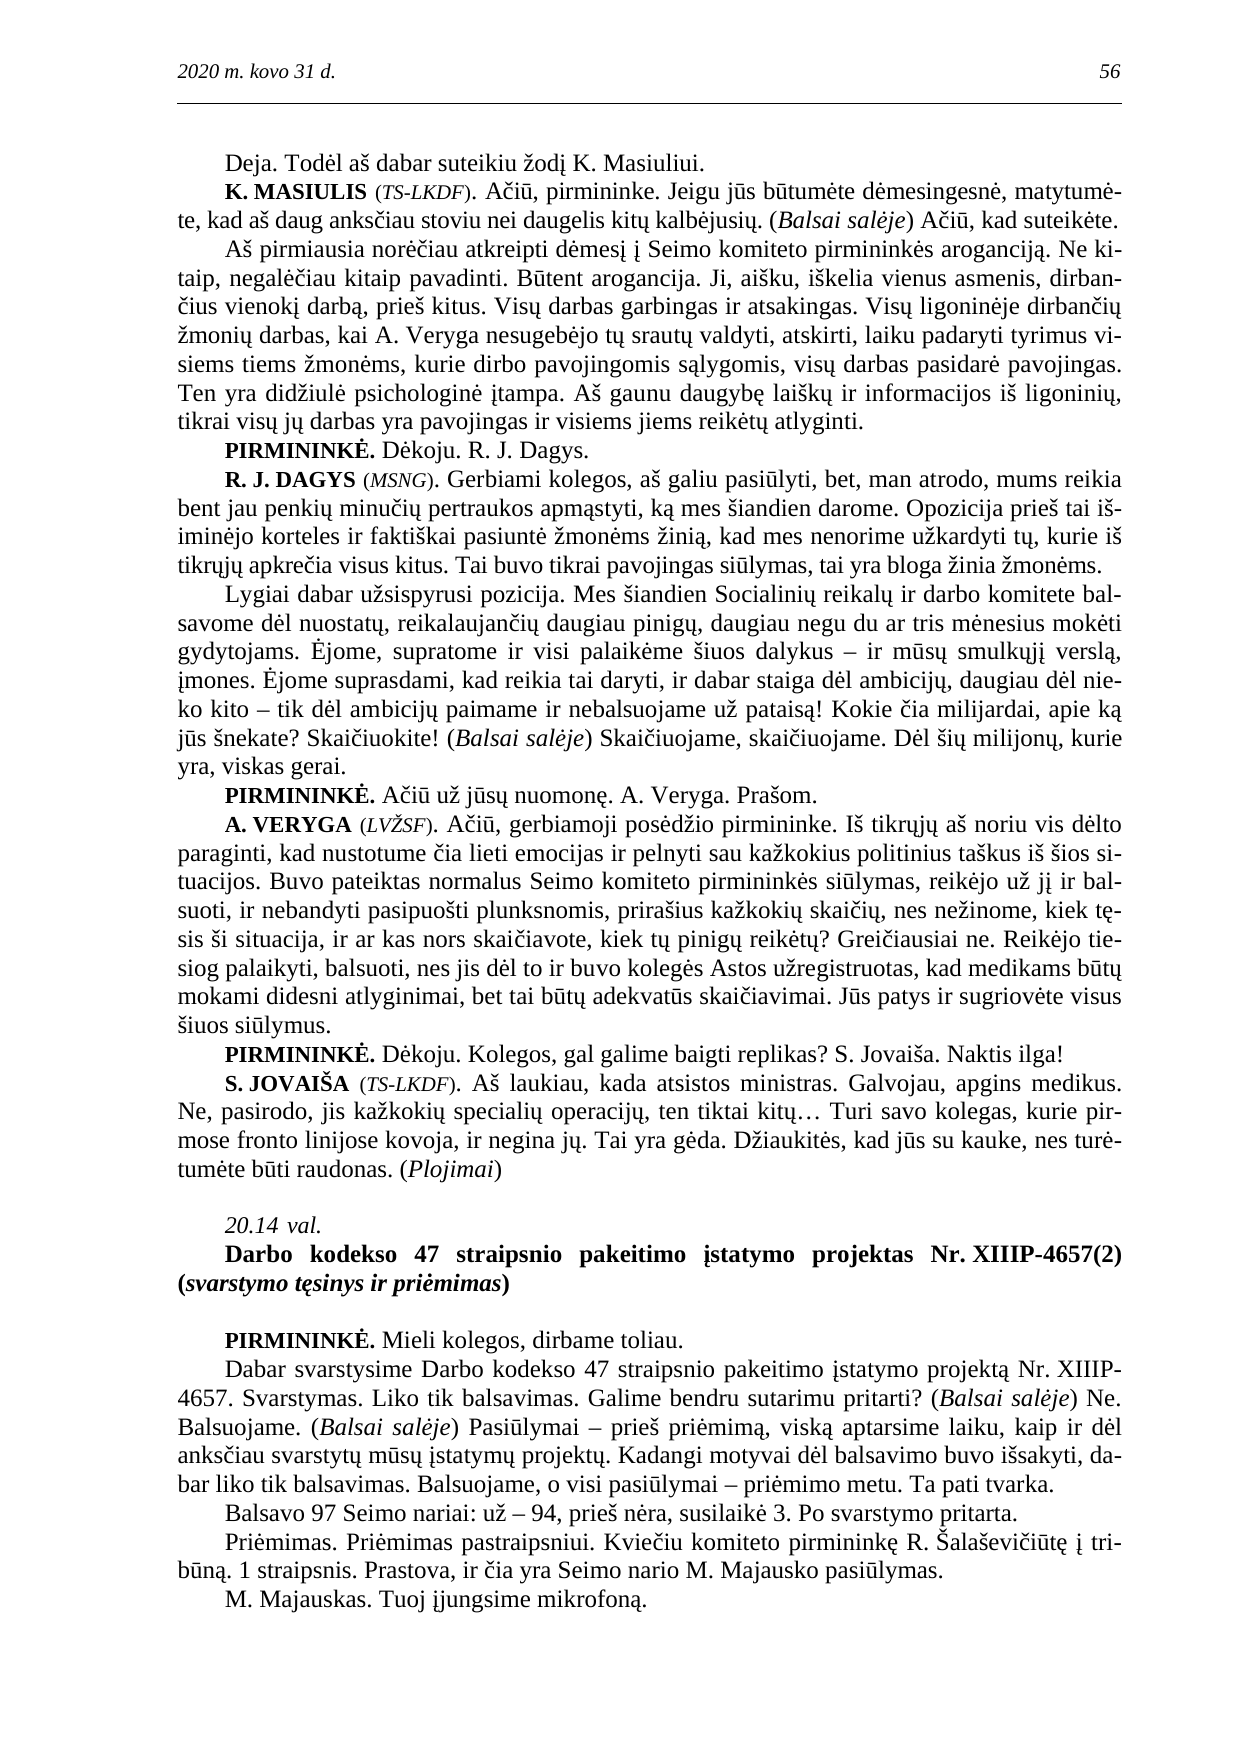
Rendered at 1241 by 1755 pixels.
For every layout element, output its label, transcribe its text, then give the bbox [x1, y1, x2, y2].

text S. JOVAIŠA (TS-LKDF). Aš lau­kiau, ka­da at­si­stos mi­nist­ras. Gal­vo­jau, ap­gins me­di­kus. Ne, pa­si­ro­do, jis kaž­ko­kių spe­cia­lių ope­ra­ci­jų, ten tik­tai ki­tų… Tu­ri sa­vo ko­le­gas, ku­rie pir­mo­se fron­to li­ni­jo­se ko­vo­ja, ir ne­gi­na jų. Tai yra gė­da. Džiau­ki­tės, kad jūs su kau­ke, nes tu­rė­tu­mė­te bū­ti rau­do­nas. (Plo­ji­mai) [177, 1068, 1122, 1183]
text PIRMININKĖ. Dė­ko­ju. Ko­le­gos, gal ga­li­me baig­ti re­pli­kas? S. Jo­vai­ša. Nak­tis il­ga! [177, 1039, 1122, 1068]
text PIRMININKĖ. Dė­ko­ju. R. J. Da­gys. [177, 435, 1122, 464]
text Dar­bo ko­dek­so 47 straips­nio pa­kei­ti­mo įsta­ty­mo pro­jek­tas Nr. XIIIP-4657(2) (svarsty­mo tę­si­nys ir pri­ėmi­mas) [177, 1239, 1122, 1297]
text K. MASIULIS (TS-LKDF). Ačiū, pir­mi­nin­ke. Jei­gu jūs bū­tu­mė­te dė­me­sin­ges­nė, ma­ty­tu­mė­te, kad aš daug anks­čiau sto­viu nei dau­ge­lis ki­tų kal­bė­ju­sių. (Bal­sai sa­lė­je) Ačiū, kad su­tei­kė­te. [177, 176, 1122, 234]
text De­ja. To­dėl aš da­bar su­tei­kiu žo­dį K. Ma­siu­liui. [177, 148, 1122, 176]
text Aš pir­miau­sia no­rė­čiau at­kreip­ti dė­me­sį į Sei­mo ko­mi­te­to pir­mi­nin­kės aro­gan­ci­ją. Ne ki­taip, ne­ga­lė­čiau ki­taip pa­va­din­ti. Bū­tent aro­gan­ci­ja. Ji, aiš­ku, iš­ke­lia vie­nus as­me­nis, dir­ban­čius vie­no­kį dar­bą, prieš ki­tus. Vi­sų dar­bas gar­bin­gas ir at­sa­kin­gas. Vi­sų li­go­ni­nė­je dir­ban­čių žmo­nių dar­bas, kai A. Ve­ry­ga ne­su­ge­bė­jo tų srau­tų val­dy­ti, at­skir­ti, lai­ku pa­da­ry­ti ty­ri­mus vi­siems tiems žmo­nėms, ku­rie dir­bo pa­vo­jin­go­mis są­ly­go­mis, vi­sų dar­bas pa­si­da­rė pa­vo­jin­gas. Ten yra di­džiu­lė psi­cho­lo­gi­nė įtam­pa. Aš gau­nu dau­gy­bę laiš­kų ir in­for­ma­ci­jos iš li­go­ni­nių, tik­rai vi­sų jų dar­bas yra pa­vo­jin­gas ir vi­siems jiems rei­kė­tų at­ly­gin­ti. [177, 234, 1122, 435]
text R. J. DAGYS (MSNG). Ger­bia­mi ko­le­gos, aš ga­liu pa­siū­ly­ti, bet, man at­ro­do, mums rei­kia bent jau pen­kių mi­nu­čių per­trau­kos ap­mąs­ty­ti, ką mes šian­dien da­ro­me. Opo­zi­ci­ja prieš tai iš­imi­nė­jo kor­te­les ir fak­tiš­kai pa­siun­tė žmo­nėms ži­nią, kad mes ne­no­ri­me už­kar­dy­ti tų, ku­rie iš tik­rų­jų ap­kre­čia vi­sus ki­tus. Tai bu­vo tik­rai pa­vo­jin­gas siū­ly­mas, tai yra blo­ga ži­nia žmo­nėms. [177, 464, 1122, 579]
text Da­bar svars­ty­si­me Dar­bo ko­dek­so 47 straips­nio pa­kei­ti­mo įsta­ty­mo pro­jek­tą Nr. XIIIP-4657. Svars­ty­mas. Li­ko tik bal­sa­vi­mas. Ga­li­me ben­dru su­ta­ri­mu pri­tar­ti? (Bal­sai sa­lė­je) Ne. Bal­suo­ja­me. (Bal­sai sa­lė­je) Pa­siū­ly­mai – prieš pri­ėmi­mą, vis­ką ap­tar­si­me lai­ku, kaip ir dėl anks­čiau svars­ty­tų mū­sų įsta­ty­mų pro­jek­tų. Ka­dan­gi mo­ty­vai dėl bal­sa­vi­mo bu­vo iš­sa­ky­ti, da­bar li­ko tik bal­sa­vi­mas. Bal­suo­ja­me, o vi­si pa­siū­ly­mai – pri­ėmi­mo me­tu. Ta pa­ti tvar­ka. [177, 1354, 1122, 1498]
text A. VERYGA (LVŽSF). Ačiū, ger­bia­mo­ji po­sė­džio pir­mi­nin­ke. Iš tik­rų­jų aš no­riu vis dėl­to pa­ra­gin­ti, kad nu­sto­tu­me čia lie­ti emo­ci­jas ir pel­ny­ti sau kaž­ko­kius po­li­ti­nius taš­kus iš šios si­tu­a­ci­jos. Bu­vo pa­teik­tas nor­ma­lus Sei­mo ko­mi­te­to pir­mi­nin­kės siū­ly­mas, rei­kė­jo už jį ir bal­suo­ti, ir ne­ban­dy­ti pa­si­puoš­ti plunks­no­mis, pri­ra­šius kaž­ko­kių skai­čių, nes ne­ži­no­me, kiek tę­sis ši si­tu­a­ci­ja, ir ar kas nors skai­čia­vo­te, kiek tų pi­ni­gų rei­kė­tų? Grei­čiau­siai ne. Rei­kė­jo tie­siog pa­lai­ky­ti, bal­suo­ti, nes jis dėl to ir bu­vo ko­le­gės As­tos už­re­gist­ruo­tas, kad me­di­kams bū­tų mo­ka­mi di­des­ni at­ly­gi­ni­mai, bet tai bū­tų adek­va­tūs skai­čia­vi­mai. Jūs pa­tys ir su­grio­vė­te vi­sus šiuos siū­ly­mus. [177, 809, 1122, 1039]
text M. Ma­jaus­kas. Tuoj įjung­si­me mik­ro­fo­ną. [177, 1584, 1122, 1613]
text Pri­ėmi­mas. Pri­ėmi­mas pa­straips­niui. Kvie­čiu ko­mi­te­to pir­mi­nin­kę R. Ša­la­še­vi­čiū­tę į tri­bū­ną. 1 straips­nis. Pra­sto­va, ir čia yra Sei­mo na­rio M. Ma­jaus­ko pa­siū­ly­mas. [177, 1527, 1122, 1584]
text PIRMININKĖ. Mie­li ko­le­gos, dir­ba­me to­liau. [177, 1325, 1122, 1354]
text Ly­giai da­bar už­si­spy­ru­si po­zi­ci­ja. Mes šian­dien So­cia­li­nių rei­ka­lų ir dar­bo ko­mi­te­te bal­sa­vo­me dėl nuo­sta­tų, rei­ka­lau­jan­čių dau­giau pi­ni­gų, dau­giau ne­gu du ar tris mė­ne­sius mo­kė­ti gy­dy­to­jams. Ėjo­me, su­pra­to­me ir vi­si pa­lai­kė­me šiuos da­ly­kus – ir mū­sų smul­kų­jį ver­slą, įmo­nes. Ėjo­me su­pras­da­mi, kad rei­kia tai da­ry­ti, ir da­bar stai­ga dėl am­bi­ci­jų, dau­giau dėl nie­ko ki­to – tik dėl am­bi­ci­jų pa­ima­me ir ne­bal­suo­ja­me už pa­tai­są! Ko­kie čia mi­li­jar­dai, apie ką jūs šne­ka­te? Skai­čiuo­ki­te! (Bal­sai sa­lė­je) Skai­čiuo­ja­me, skai­čiuo­ja­me. Dėl šių mi­li­jo­nų, ku­rie yra, vis­kas ge­rai. [177, 579, 1122, 780]
text 20.14 val. [224, 1211, 1122, 1239]
text Bal­sa­vo 97 Sei­mo na­riai: už – 94, prieš nė­ra, su­si­lai­kė 3. Po svars­ty­mo pri­tar­ta. [177, 1498, 1122, 1527]
text PIRMININKĖ. Ačiū už jū­sų nuo­mo­nę. A. Ve­ry­ga. Pra­šom. [177, 780, 1122, 809]
